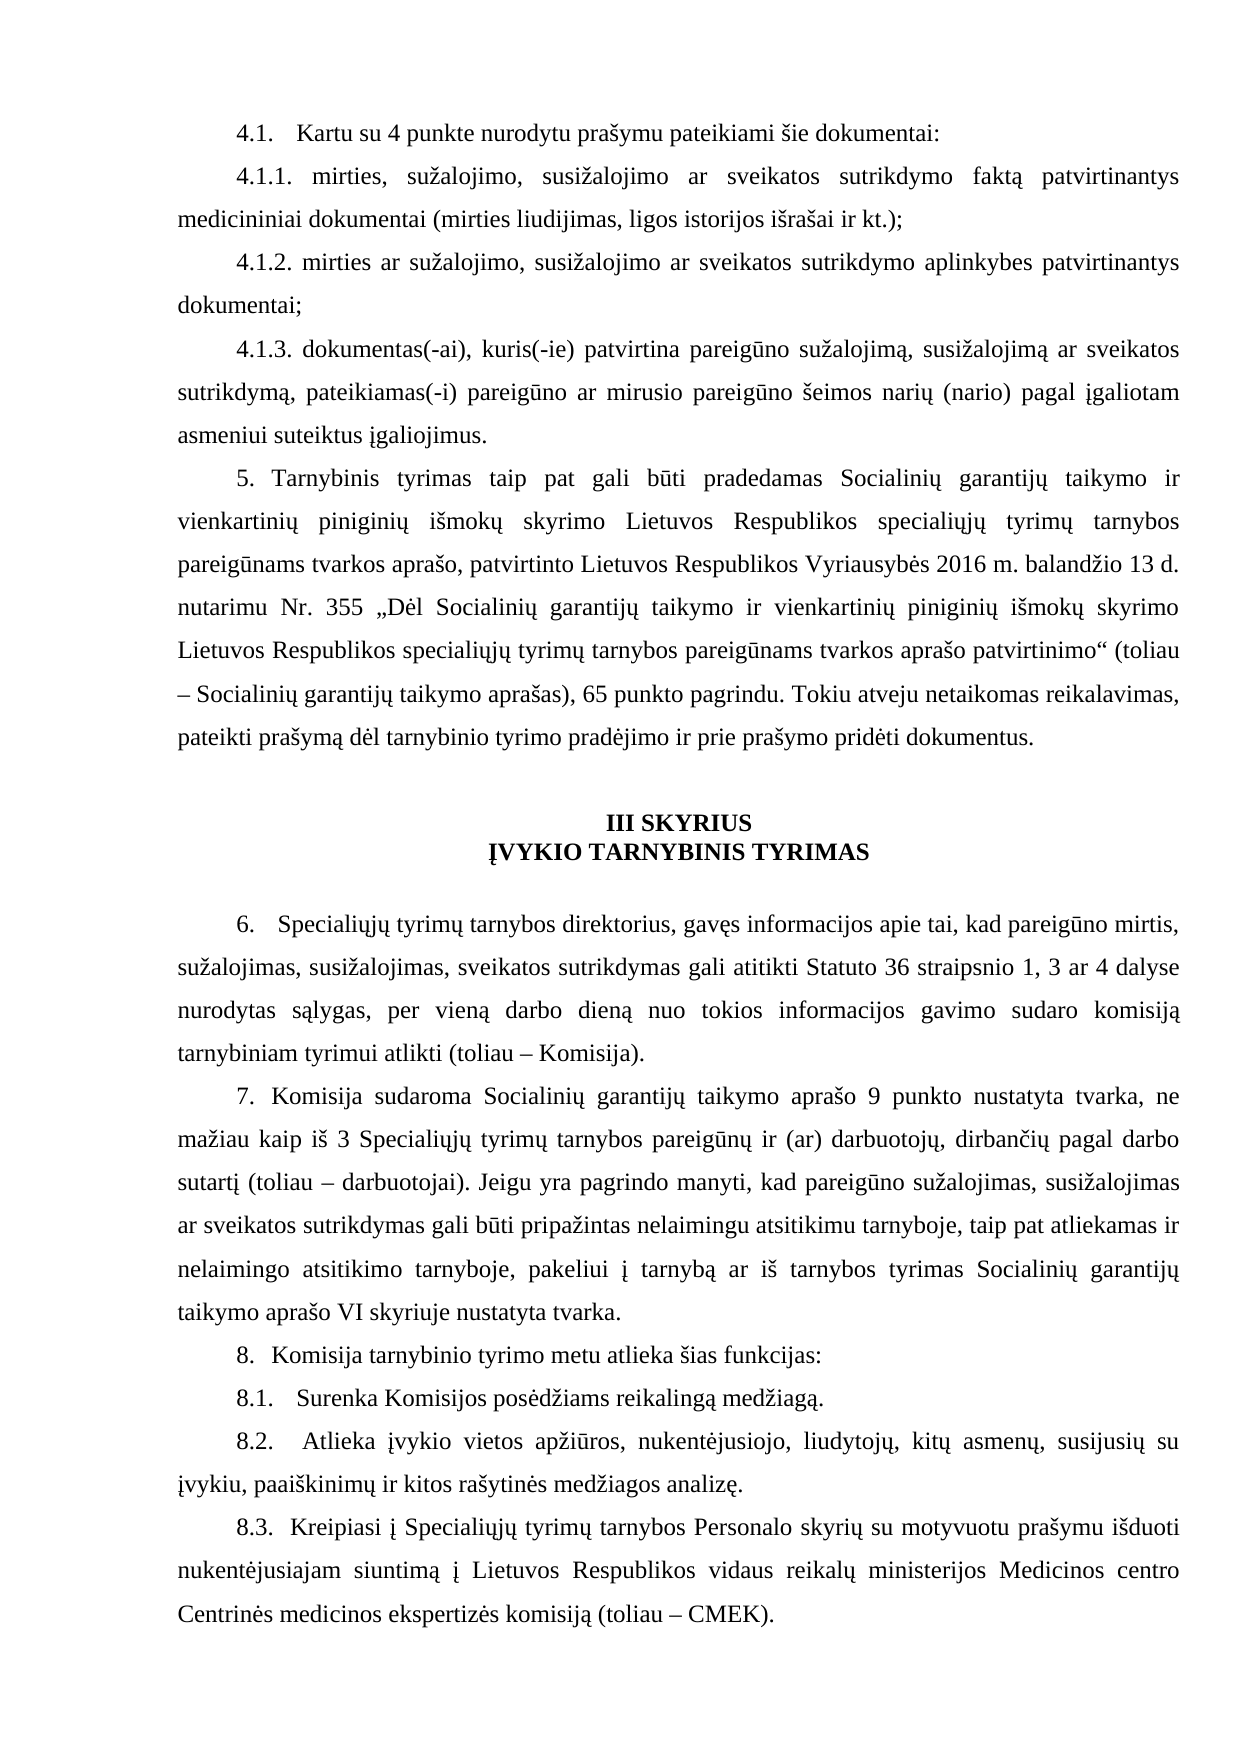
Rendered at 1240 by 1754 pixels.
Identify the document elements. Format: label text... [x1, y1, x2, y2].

text 8.3. Kreipiasi į Specialiųjų tyrimų tarnybos Personalo skyrių su motyvuotu prašymu išduoti nukentėjusiajam siuntimą į Lietuvos Respublikos vidaus reikalų ministerijos Medicinos centro Centrinės medicinos ekspertizės komisiją (toliau – CMEK). [177, 1512, 1181, 1627]
text ĮVYKIO TARNYBINIS TYRIMAS [177, 837, 1181, 866]
text 8.1. Surenka Komisijos posėdžiams reikalingą medžiagą. [177, 1383, 1181, 1412]
text III SKYRIUS [177, 808, 1181, 837]
text 4.1.3. dokumentas(-ai), kuris(-ie) patvirtina pareigūno sužalojimą, susižalojimą ar sveikatos sutrikdymą, pateikiamas(-i) pareigūno ar mirusio pareigūno šeimos narių (nario) pagal įgaliotam asmeniui suteiktus įgaliojimus. [177, 334, 1181, 449]
text 8.2. Atlieka įvykio vietos apžiūros, nukentėjusiojo, liudytojų, kitų asmenų, susijusių su įvykiu, paaiškinimų ir kitos rašytinės medžiagos analizę. [177, 1426, 1181, 1498]
text 4.1.1. mirties, sužalojimo, susižalojimo ar sveikatos sutrikdymo faktą patvirtinantys medicininiai dokumentai (mirties liudijimas, ligos istorijos išrašai ir kt.); [177, 161, 1181, 233]
text 6. Specialiųjų tyrimų tarnybos direktorius, gavęs informacijos apie tai, kad pareigūno mirtis, sužalojimas, susižalojimas, sveikatos sutrikdymas gali atitikti Statuto 36 straipsnio 1, 3 ar 4 dalyse nurodytas sąlygas, per vieną darbo dieną nuo tokios informacijos gavimo sudaro komisiją tarnybiniam tyrimui atlikti (toliau – Komisija). [177, 909, 1181, 1067]
text 7. Komisija sudaroma Socialinių garantijų taikymo aprašo 9 punkto nustatyta tvarka, ne mažiau kaip iš 3 Specialiųjų tyrimų tarnybos pareigūnų ir (ar) darbuotojų, dirbančių pagal darbo sutartį (toliau – darbuotojai). Jeigu yra pagrindo manyti, kad pareigūno sužalojimas, susižalojimas ar sveikatos sutrikdymas gali būti pripažintas nelaimingu atsitikimu tarnyboje, taip pat atliekamas ir nelaimingo atsitikimo tarnyboje, pakeliui į tarnybą ar iš tarnybos tyrimas Socialinių garantijų taikymo aprašo VI skyriuje nustatyta tvarka. [177, 1081, 1181, 1326]
text 5. Tarnybinis tyrimas taip pat gali būti pradedamas Socialinių garantijų taikymo ir vienkartinių piniginių išmokų skyrimo Lietuvos Respublikos specialiųjų tyrimų tarnybos pareigūnams tvarkos aprašo, patvirtinto Lietuvos Respublikos Vyriausybės 2016 m. balandžio 13 d. nutarimu Nr. 355 „Dėl Socialinių garantijų taikymo ir vienkartinių piniginių išmokų skyrimo Lietuvos Respublikos specialiųjų tyrimų tarnybos pareigūnams tvarkos aprašo patvirtinimo“ (toliau – Socialinių garantijų taikymo aprašas), 65 punkto pagrindu. Tokiu atveju netaikomas reikalavimas, pateikti prašymą dėl tarnybinio tyrimo pradėjimo ir prie prašymo pridėti dokumentus. [177, 463, 1181, 751]
text 4.1.2. mirties ar sužalojimo, susižalojimo ar sveikatos sutrikdymo aplinkybes patvirtinantys dokumentai; [177, 247, 1181, 319]
text 8. Komisija tarnybinio tyrimo metu atlieka šias funkcijas: [177, 1340, 1181, 1369]
text 4.1. Kartu su 4 punkte nurodytu prašymu pateikiami šie dokumentai: [177, 118, 1181, 147]
